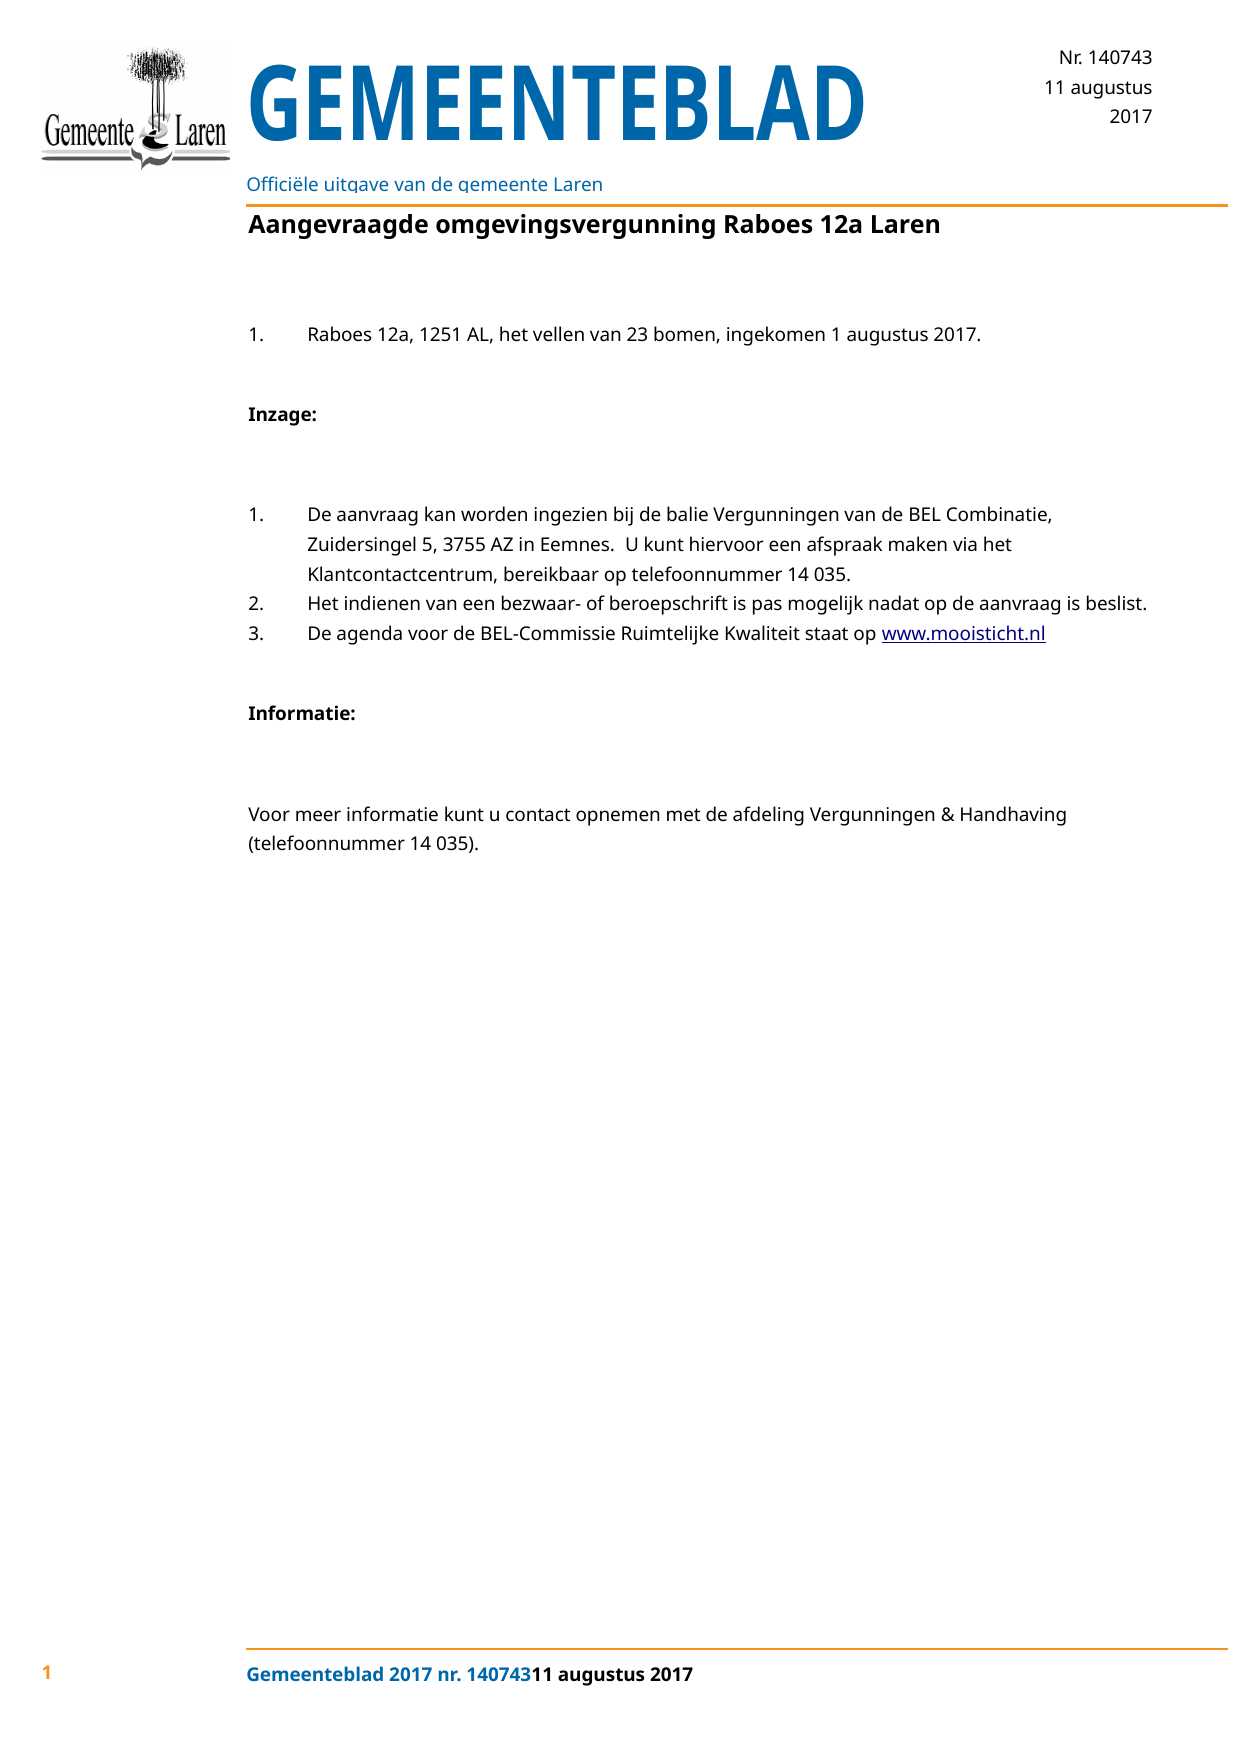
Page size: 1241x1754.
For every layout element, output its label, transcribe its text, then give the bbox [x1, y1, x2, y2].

list Het indienen van een bezwaar- of beroepschrift is pas mogelijk nadat op de aanvraag is beslist. [248, 590, 1152, 616]
text Aangevraagde omgevingsvergunning Raboes 12a Laren [248, 207, 1152, 241]
picture [41, 47, 231, 172]
list Raboes 12a, 1251 AL, het vellen van 23 bomen, ingekomen 1 augustus 2017. [248, 321, 1152, 346]
text Inzage: [248, 401, 1152, 426]
text Informatie: [248, 700, 1152, 726]
text Voor meer informatie kunt u contact opnemen met de afdeling Vergunningen & Handhaving (telefoonnummer 14 035). [248, 801, 1152, 856]
list De aanvraag kan worden ingezien bij de balie Vergunningen van de BEL Combinatie, Zuidersingel 5, 3755 AZ in Eemnes. U kunt hiervoor een afspraak maken via het Klantcontactcentrum, bereikbaar op telefoonnummer 14 035. [248, 502, 1152, 586]
list De agenda voor de BEL-Commissie Ruimtelijke Kwaliteit staat op www.mooisticht.nl [248, 620, 1152, 646]
